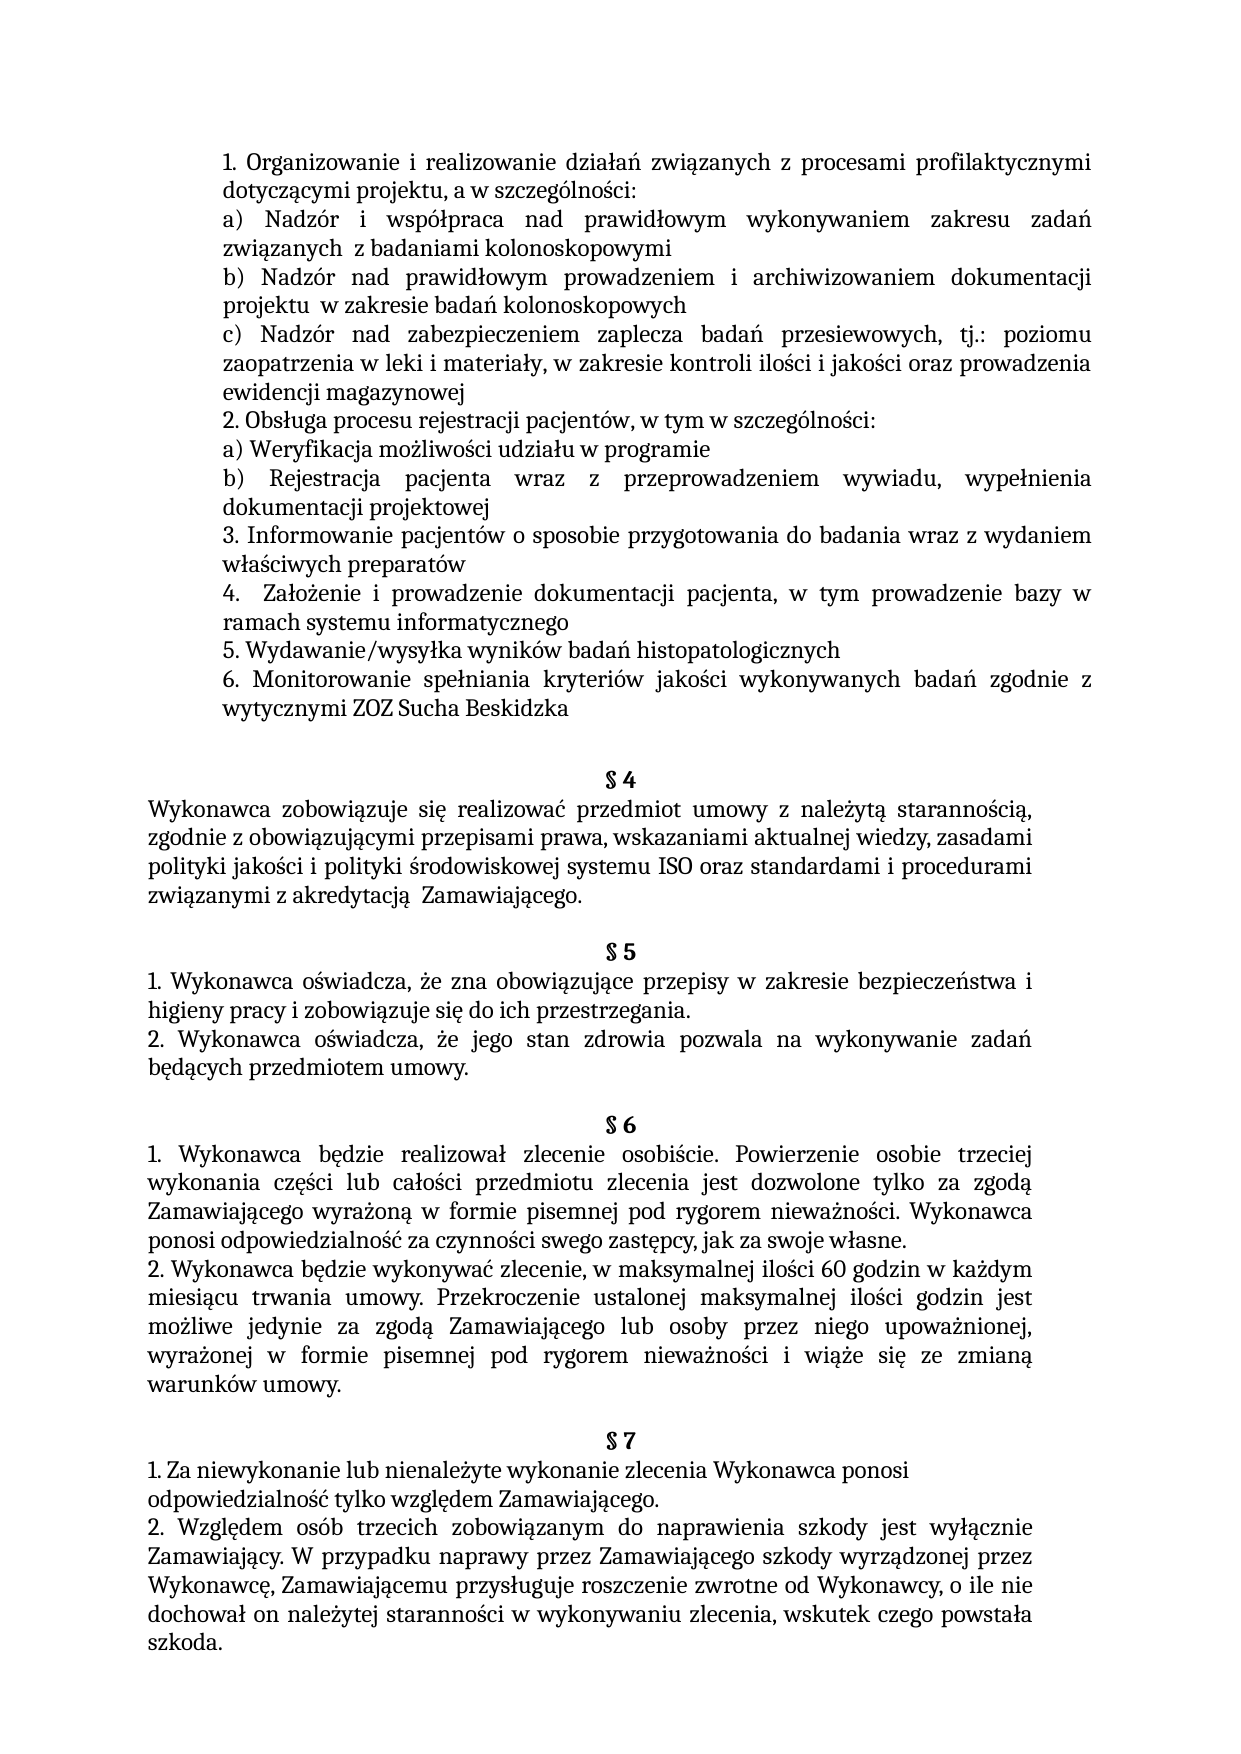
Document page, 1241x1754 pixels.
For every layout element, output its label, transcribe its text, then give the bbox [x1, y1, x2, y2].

text 2. Wykonawca będzie wykonywać zlecenie, w maksymalnej ilości 60 godzin w każdym miesiącu trwania umowy. Przekroczenie ustalonej maksymalnej ilości godzin jest możliwe jedynie za zgodą Zamawiającego lub osoby przez niego upoważnionej, wyrażonej w formie pisemnej pod rygorem nieważności i wiąże się ze zmianą warunków umowy. [148, 1254, 1034, 1398]
text § 5 [207, 938, 1034, 967]
list 3. Informowanie pacjentów o sposobie przygotowania do badania wraz z wydaniem właściwych preparatów [223, 521, 1093, 579]
list 5. Wydawanie/wysyłka wyników badań histopatologicznych [223, 636, 1093, 665]
text 2. Wykonawca oświadcza, że jego stan zdrowia pozwala na wykonywanie zadań będących przedmiotem umowy. [148, 1024, 1034, 1082]
text Wykonawca zobowiązuje się realizować przedmiot umowy z należytą starannością, zgodnie z obowiązującymi przepisami prawa, wskazaniami aktualnej wiedzy, zasadami polityki jakości i polityki środowiskowej systemu ISO oraz standardami i procedurami związanymi z akredytacją Zamawiającego. [148, 794, 1034, 909]
list b) Nadzór nad prawidłowym prowadzeniem i archiwizowaniem dokumentacji projektu w zakresie badań kolonoskopowych [223, 263, 1093, 320]
text § 7 [207, 1427, 1034, 1456]
text § 6 [207, 1111, 1034, 1139]
list 4. Założenie i prowadzenie dokumentacji pacjenta, w tym prowadzenie bazy w ramach systemu informatycznego [223, 579, 1093, 636]
list b) Rejestracja pacjenta wraz z przeprowadzeniem wywiadu, wypełnienia dokumentacji projektowej [223, 464, 1093, 521]
list 6. Monitorowanie spełniania kryteriów jakości wykonywanych badań zgodnie z wytycznymi ZOZ Sucha Beskidzka [223, 665, 1093, 723]
list a) Weryfikacja możliwości udziału w programie [223, 435, 1093, 464]
text 2. Względem osób trzecich zobowiązanym do naprawienia szkody jest wyłącznie Zamawiający. W przypadku naprawy przez Zamawiającego szkody wyrządzonej przez Wykonawcę, Zamawiającemu przysługuje roszczenie zwrotne od Wykonawcy, o ile nie dochował on należytej staranności w wykonywaniu zlecenia, wskutek czego powstała szkoda. [148, 1513, 1034, 1657]
list a) Nadzór i współpraca nad prawidłowym wykonywaniem zakresu zadań związanych z badaniami kolonoskopowymi [223, 205, 1093, 263]
list c) Nadzór nad zabezpieczeniem zaplecza badań przesiewowych, tj.: poziomu zaopatrzenia w leki i materiały, w zakresie kontroli ilości i jakości oraz prowadzenia ewidencji magazynowej [223, 320, 1093, 406]
list 2. Obsługa procesu rejestracji pacjentów, w tym w szczególności: [223, 406, 1093, 435]
text 1. Wykonawca oświadcza, że zna obowiązujące przepisy w zakresie bezpieczeństwa i higieny pracy i zobowiązuje się do ich przestrzegania. [148, 967, 1034, 1024]
list 1. Organizowanie i realizowanie działań związanych z procesami profilaktycznymi dotyczącymi projektu, a w szczególności: [223, 148, 1093, 205]
text 1. Wykonawca będzie realizował zlecenie osobiście. Powierzenie osobie trzeciej wykonania części lub całości przedmiotu zlecenia jest dozwolone tylko za zgodą Zamawiającego wyrażoną w formie pisemnej pod rygorem nieważności. Wykonawca ponosi odpowiedzialność za czynności swego zastępcy, jak za swoje własne. [148, 1139, 1034, 1254]
text 1. Za niewykonanie lub nienależyte wykonanie zlecenia Wykonawca ponosi odpowiedzialność tylko względem Zamawiającego. [148, 1456, 1034, 1513]
text § 4 [207, 766, 1034, 794]
